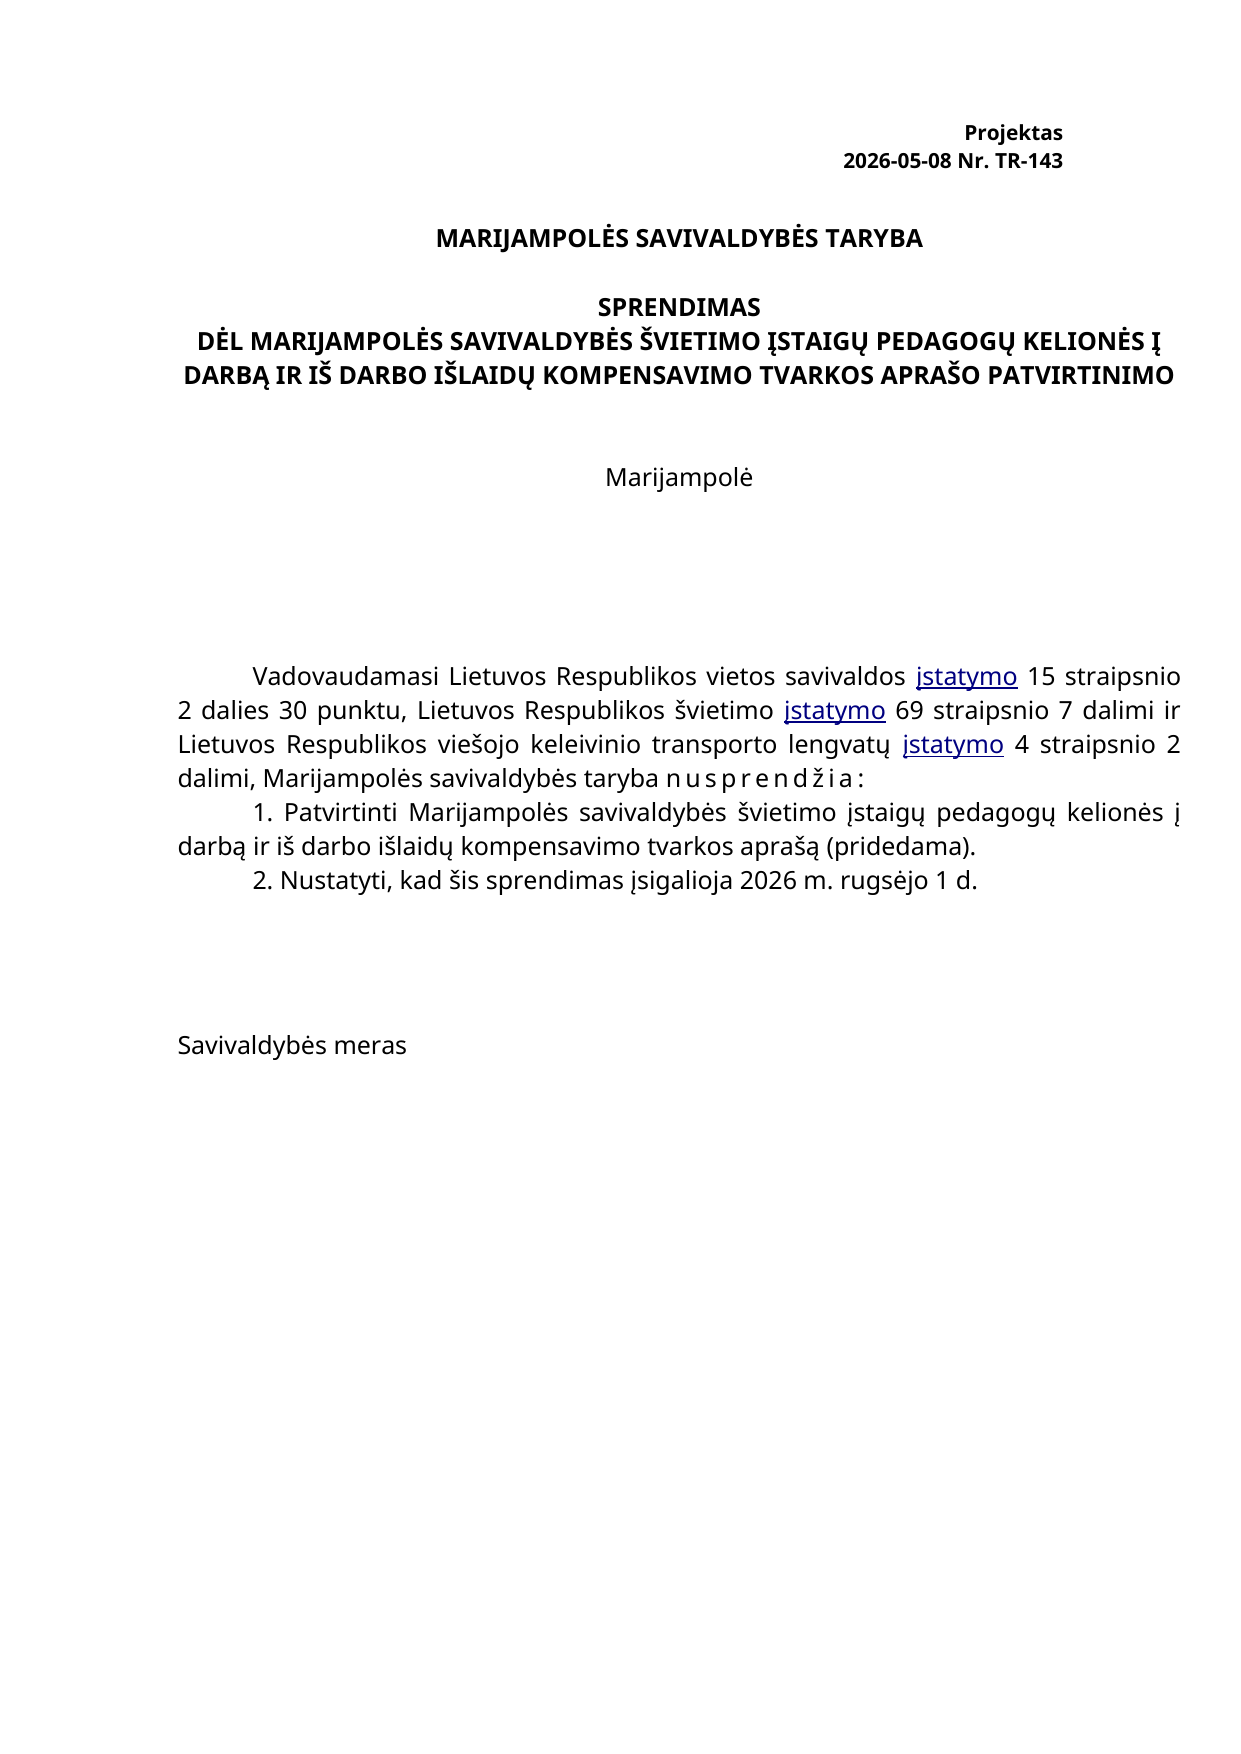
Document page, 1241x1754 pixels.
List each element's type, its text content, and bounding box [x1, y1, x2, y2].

text DĖL MARIJAMPOLĖS SAVIVALDYBĖS ŠVIETIMO ĮSTAIGŲ PEDAGOGŲ KELIONĖS Į DARBĄ IR IŠ DARBO IŠLAIDŲ KOMPENSAVIMO TVARKOS APRAŠO PATVIRTINIMO [177, 323, 1181, 391]
text 2. Nustatyti, kad šis sprendimas įsigalioja 2026 m. rugsėjo 1 d. [177, 863, 1181, 897]
text 1. Patvirtinti Marijampolės savivaldybės švietimo įstaigų pedagogų kelionės į darbą ir iš darbo išlaidų kompensavimo tvarkos aprašą (pridedama). [177, 795, 1181, 863]
table_header Savivaldybės meras [177, 1028, 827, 1062]
text Vadovaudamasi Lietuvos Respublikos vietos savivaldos įstatymo 15 straipsnio 2 dalies 30 punktu, Lietuvos Respublikos švietimo įstatymo 69 straipsnio 7 dalimi ir Lietuvos Respublikos viešojo keleivinio transporto lengvatų įstatymo 4 straipsnio 2 dalimi, Marijampolės savivaldybės taryba nusprendžia: [177, 658, 1181, 795]
text Marijampolė [177, 459, 1181, 493]
text 2026-05-08 Nr. TR-143 [177, 147, 1063, 175]
text SPRENDIMAS [177, 289, 1181, 323]
text MARIJAMPOLĖS SAVIVALDYBĖS TARYBA [177, 221, 1181, 255]
text Projektas [177, 118, 1063, 147]
